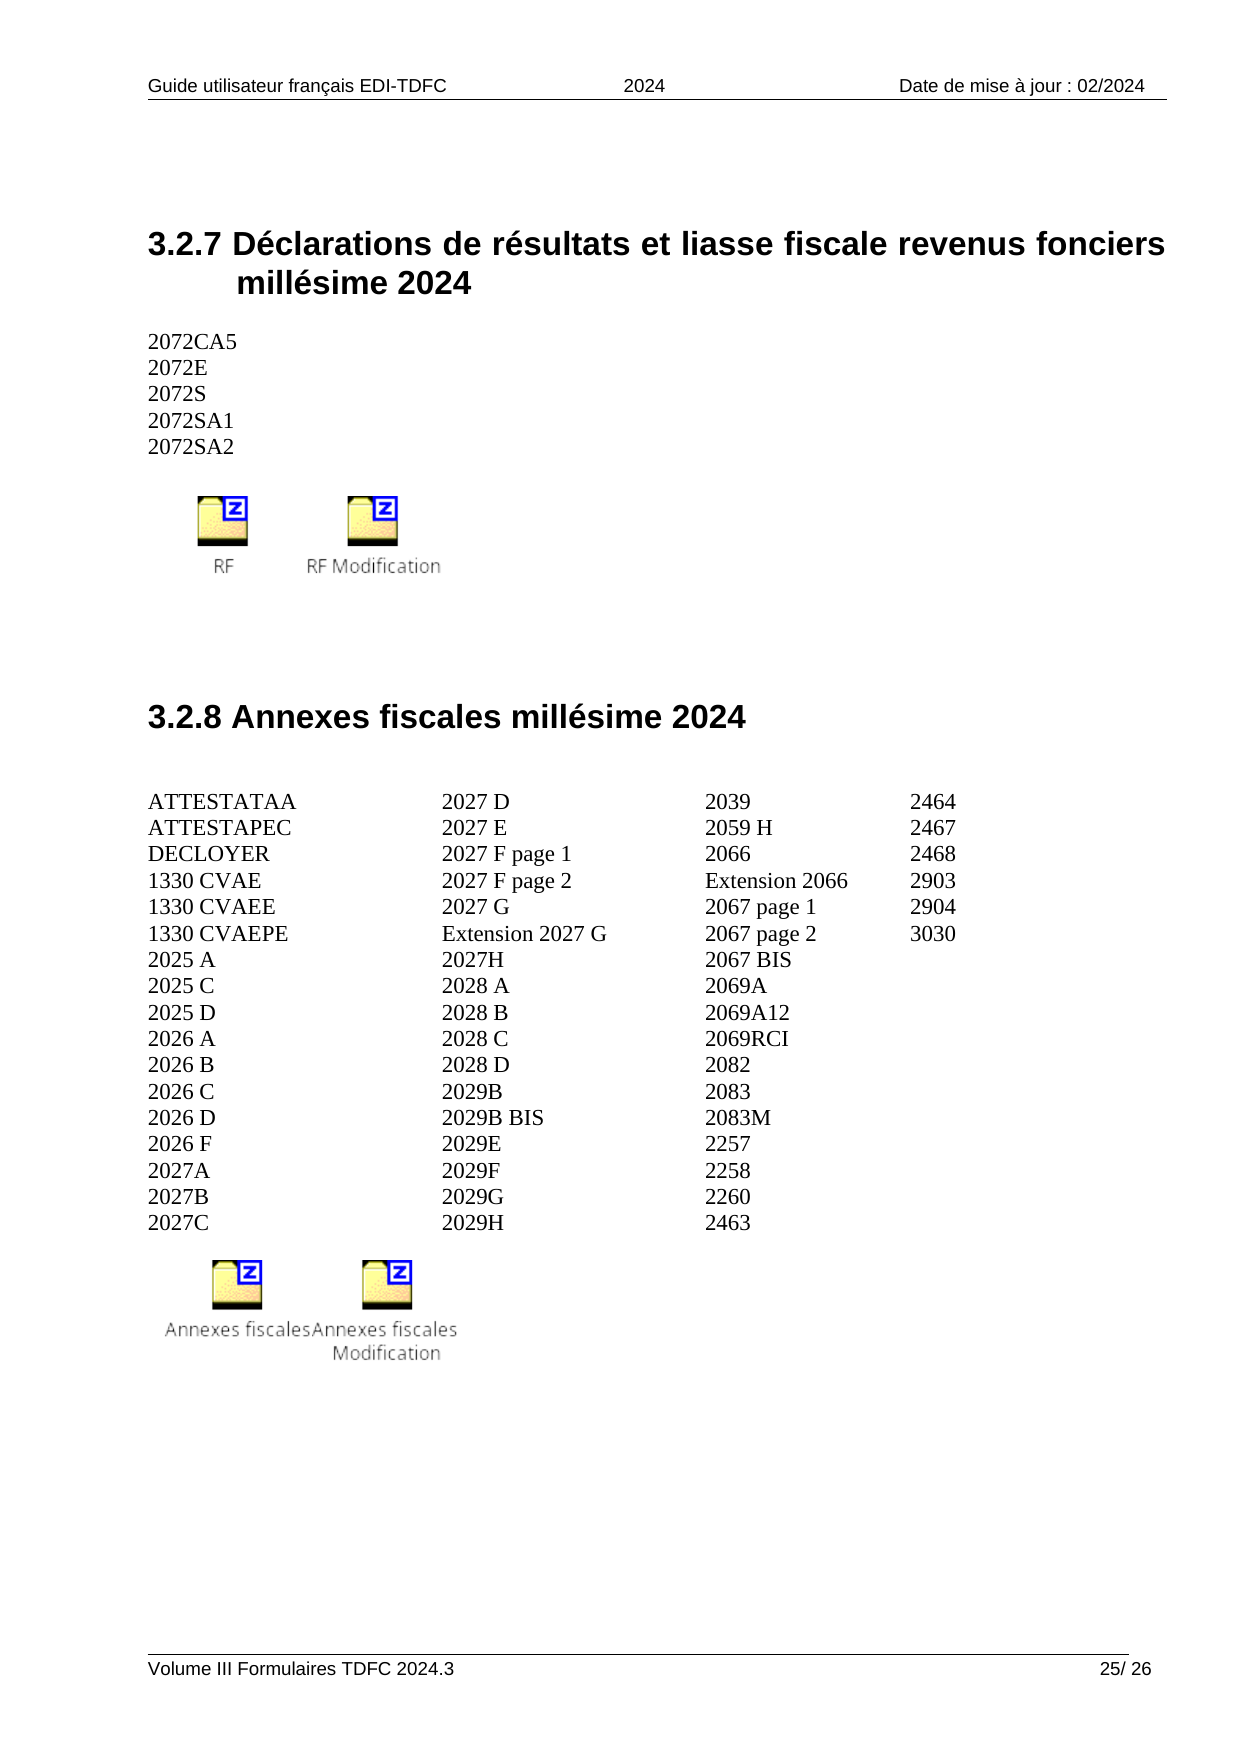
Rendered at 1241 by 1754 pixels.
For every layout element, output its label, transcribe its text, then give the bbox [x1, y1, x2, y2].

list 3.2.8 Annexes fiscales millésime 2024 [148, 697, 1167, 735]
text 2072CA5 [148, 328, 1167, 354]
text 2072E [148, 354, 1167, 380]
text 2072S [148, 380, 1167, 407]
text 2072SA1 [148, 407, 1167, 433]
table_header 2464 2467 2468 2903 2904 3030 [899, 788, 1104, 1236]
table_header 2027 D 2027 E 2027 F page 1 2027 F page 2 2027 G Extension 2027 G 2027H 2028 A 2028 B 2028 C 2028 D 2029B 2029B BIS 2029E 2029F 2029G 2029H [430, 788, 693, 1236]
text 2072SA2 [148, 433, 1167, 459]
table_header ATTESTATAA ATTESTAPEC DECLOYER 1330 CVAE 1330 CVAEE 1330 CVAEPE 2025 A 2025 C 2025 D 2026 A 2026 B 2026 C 2026 D 2026 F 2027A 2027B 2027C [136, 788, 430, 1236]
list 3.2.7 Déclarations de résultats et liasse fiscale revenus fonciers millésime 2024 [148, 224, 1167, 301]
table_header 2039 2059 H 2066 Extension 2066 2067 page 1 2067 page 2 2067 BIS 2069A 2069A12 2069RCI 2082 2083 2083M 2257 2258 2260 2463 [694, 788, 899, 1236]
